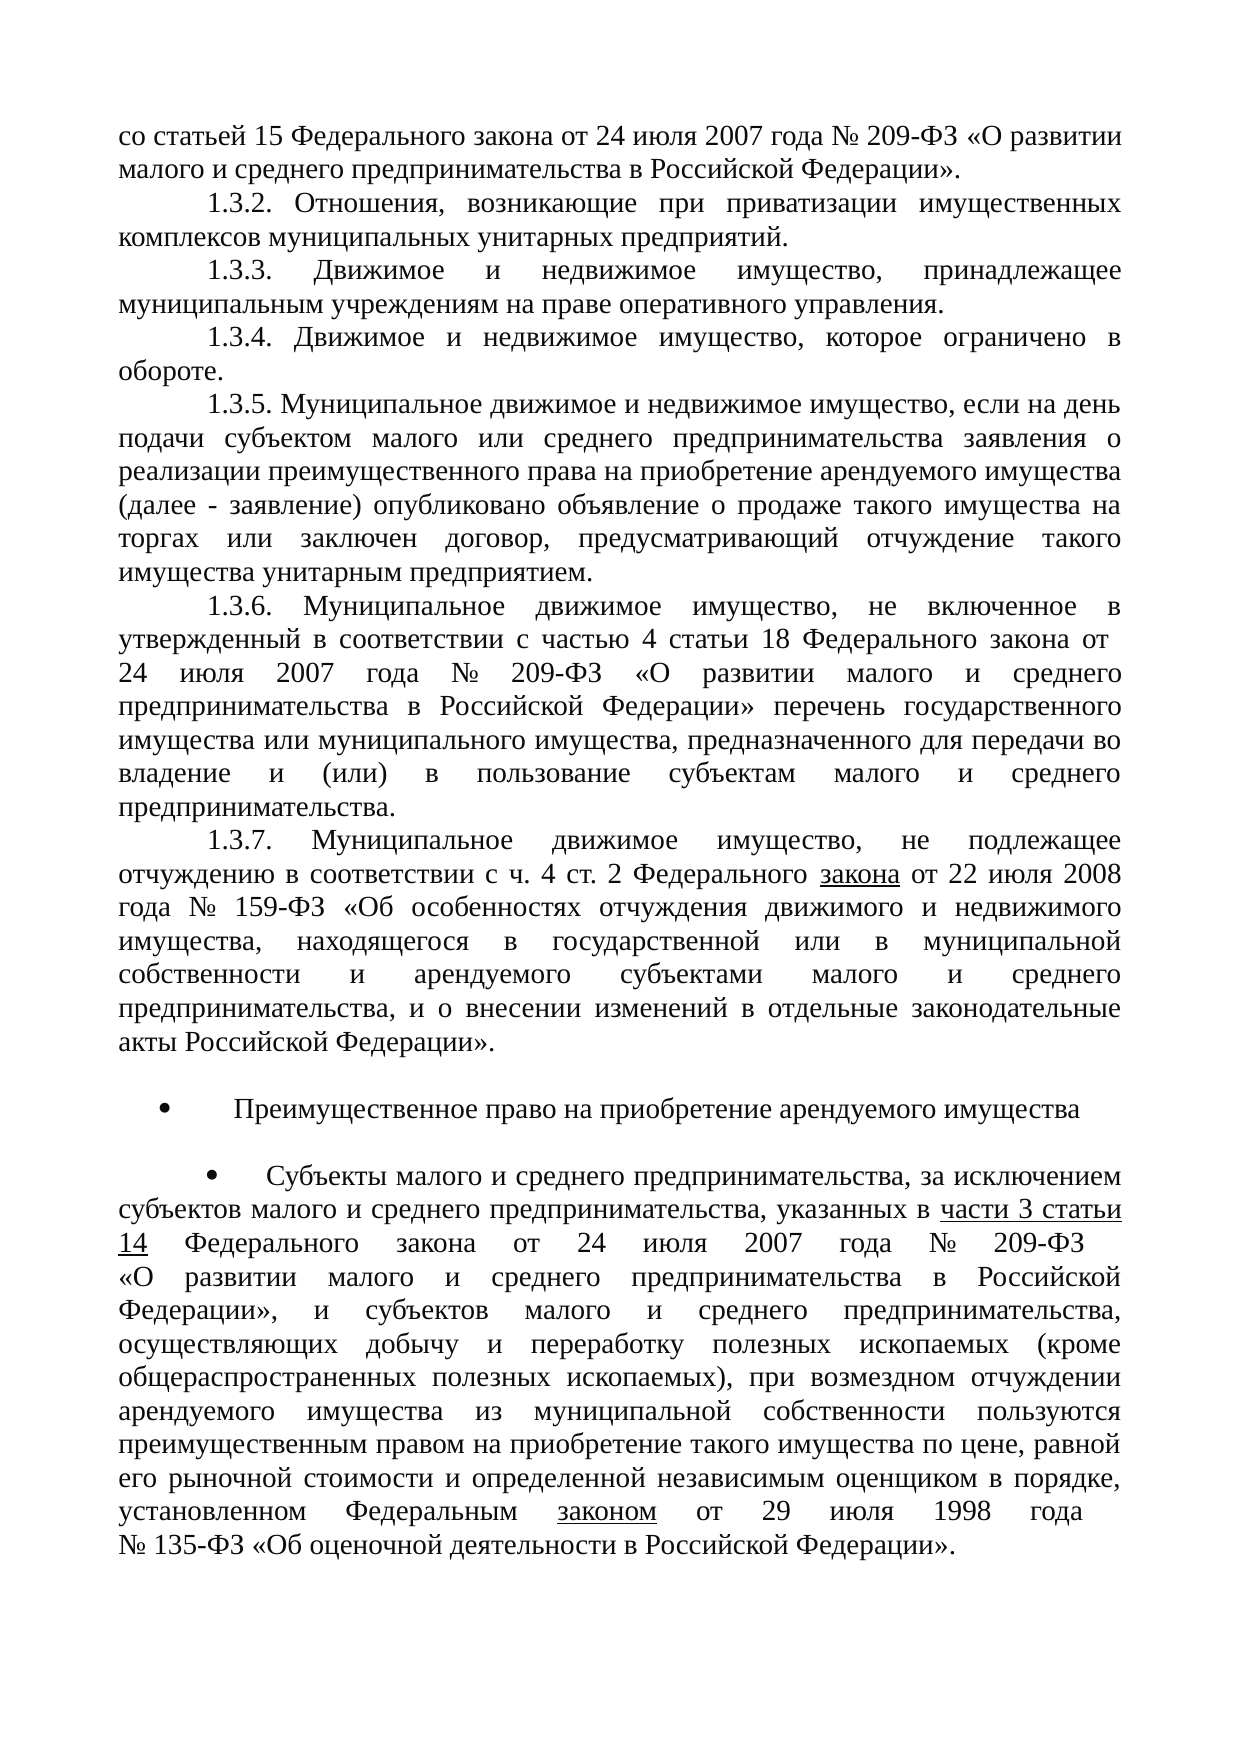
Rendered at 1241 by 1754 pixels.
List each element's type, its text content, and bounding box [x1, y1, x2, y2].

text 1.3.4. Движимое и недвижимое имущество, которое ограничено в обороте. [118, 319, 1122, 386]
text 1.3.2. Отношения, возникающие при приватизации имущественных комплексов муниципальных унитарных предприятий. [118, 185, 1122, 252]
text 1.3.7. Муниципальное движимое имущество, не подлежащее отчуждению в соответствии с ч. 4 ст. 2 Федерального закона от 22 июля 2008 года № 159-ФЗ «Об особенностях отчуждения движимого и недвижимого имущества, находящегося в государственной или в муниципальной собственности и арендуемого субъектами малого и среднего предпринимательства, и о внесении изменений в отдельные законодательные акты Российской Федерации». [118, 822, 1122, 1057]
text 1.3.6. Муниципальное движимое имущество, не включенное в утвержденный в соответствии с частью 4 статьи 18 Федерального закона от 24 июля 2007 года № 209-ФЗ «О развитии малого и среднего предпринимательства в Российской Федерации» перечень государственного имущества или муниципального имущества, предназначенного для передачи во владение и (или) в пользование субъектам малого и среднего предпринимательства. [118, 588, 1122, 822]
list Преимущественное право на приобретение арендуемого имущества [118, 1091, 1122, 1124]
text 1.3.3. Движимое и недвижимое имущество, принадлежащее муниципальным учреждениям на праве оперативного управления. [118, 252, 1122, 319]
text 1.3.5. Муниципальное движимое и недвижимое имущество, если на день подачи субъектом малого или среднего предпринимательства заявления о реализации преимущественного права на приобретение арендуемого имущества (далее - заявление) опубликовано объявление о продаже такого имущества на торгах или заключен договор, предусматривающий отчуждение такого имущества унитарным предприятием. [118, 386, 1122, 588]
text со статьей 15 Федерального закона от 24 июля 2007 года № 209-ФЗ «О развитии малого и среднего предпринимательства в Российской Федерации». [118, 118, 1122, 185]
list Субъекты малого и среднего предпринимательства, за исключением субъектов малого и среднего предпринимательства, указанных в части 3 статьи 14 Федерального закона от 24 июля 2007 года № 209-ФЗ «О развитии малого и среднего предпринимательства в Российской Федерации», и субъектов малого и среднего предпринимательства, осуществляющих добычу и переработку полезных ископаемых (кроме общераспространенных полезных ископаемых), при возмездном отчуждении арендуемого имущества из муниципальной собственности пользуются преимущественным правом на приобретение такого имущества по цене, равной его рыночной стоимости и определенной независимым оценщиком в порядке, установленном Федеральным законом от 29 июля 1998 года № 135-ФЗ «Об оценочной деятельности в Российской Федерации». [118, 1158, 1122, 1561]
